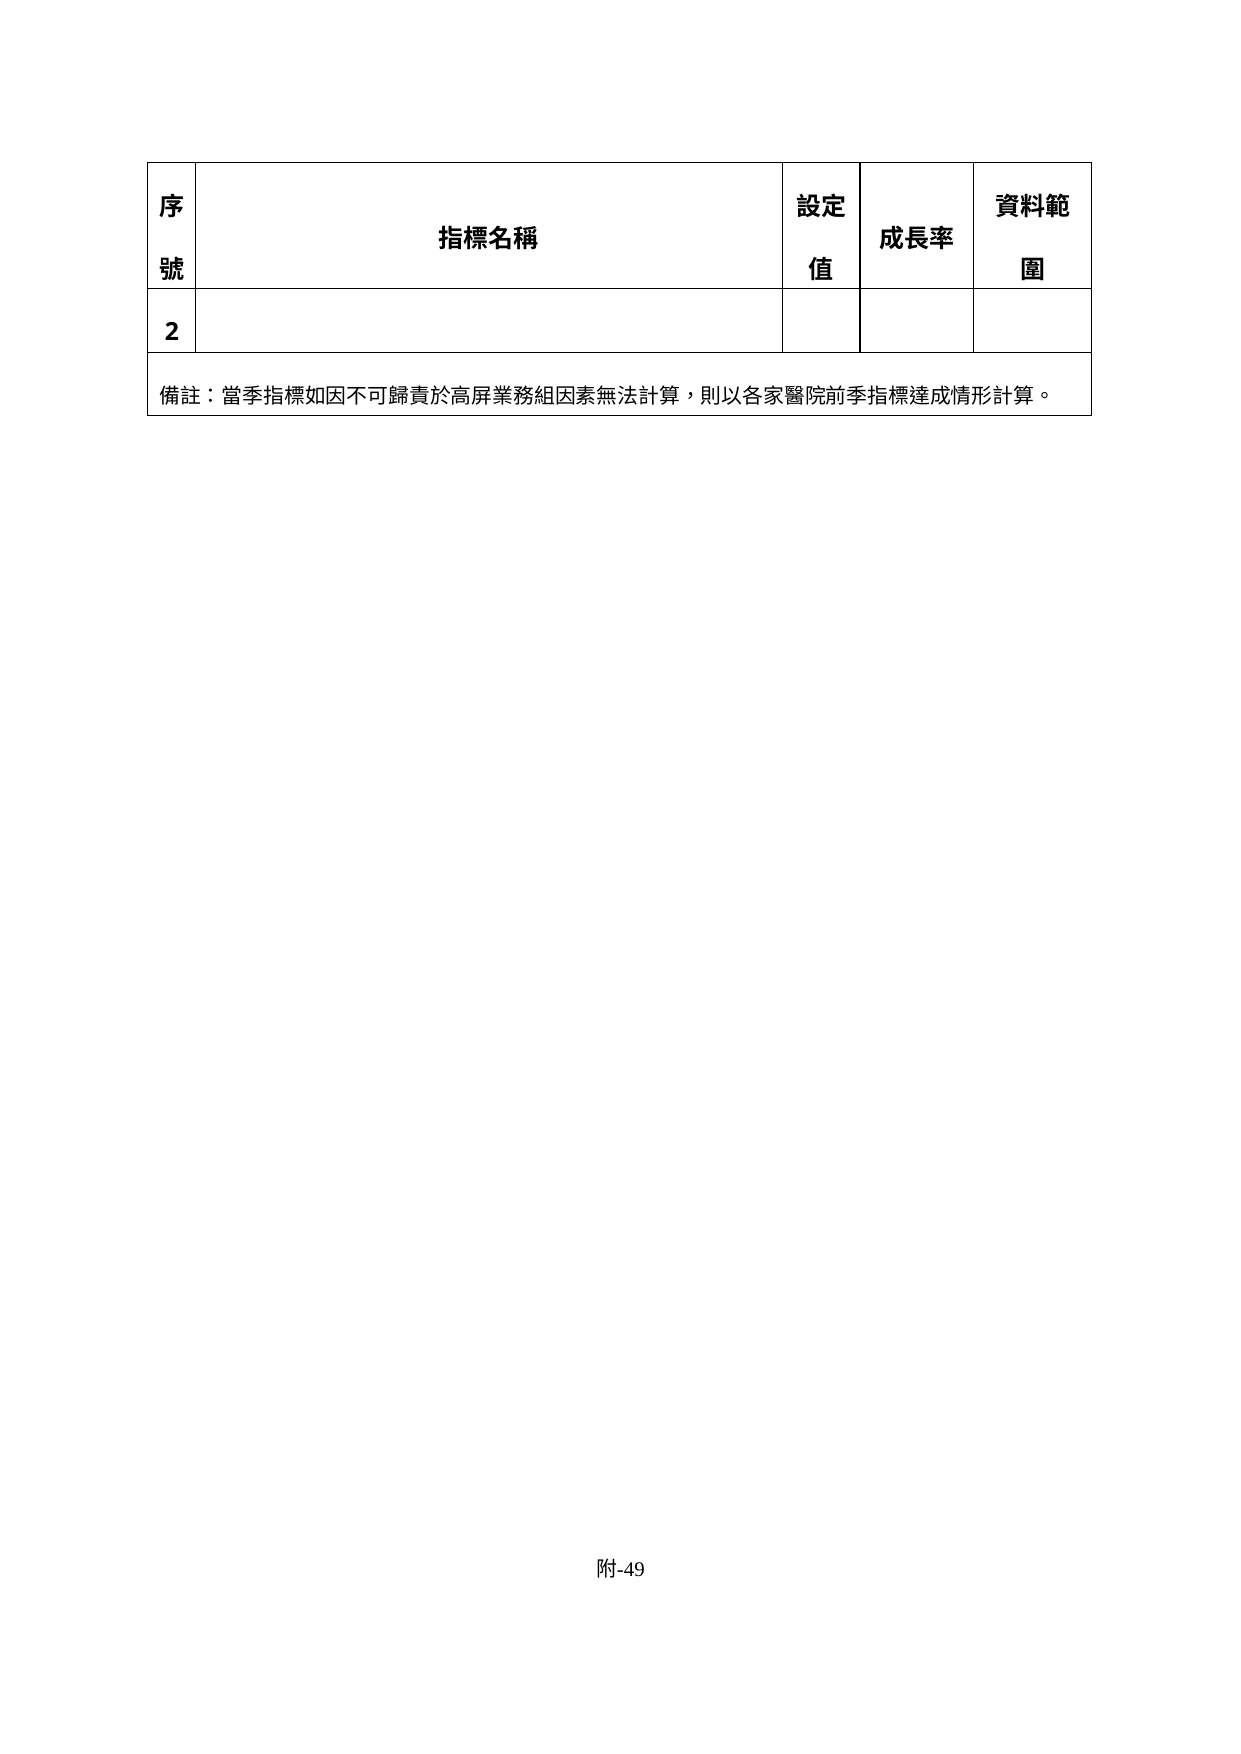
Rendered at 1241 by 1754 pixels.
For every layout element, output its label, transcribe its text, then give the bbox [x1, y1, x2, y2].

table_header 資料範圍 [974, 163, 1091, 288]
table_cell 2 [148, 289, 195, 352]
table_cell [196, 289, 782, 352]
table_cell [783, 289, 859, 352]
table_header 設定值 [783, 163, 859, 288]
table_cell [861, 289, 973, 352]
table_cell [974, 289, 1091, 352]
table_header 成長率 [861, 163, 973, 288]
table_header 指標名稱 [196, 163, 782, 288]
table_header 序號 [148, 163, 195, 288]
table_cell 備註：當季指標如因不可歸責於高屏業務組因素無法計算，則以各家醫院前季指標達成情形計算。 [148, 353, 1091, 415]
